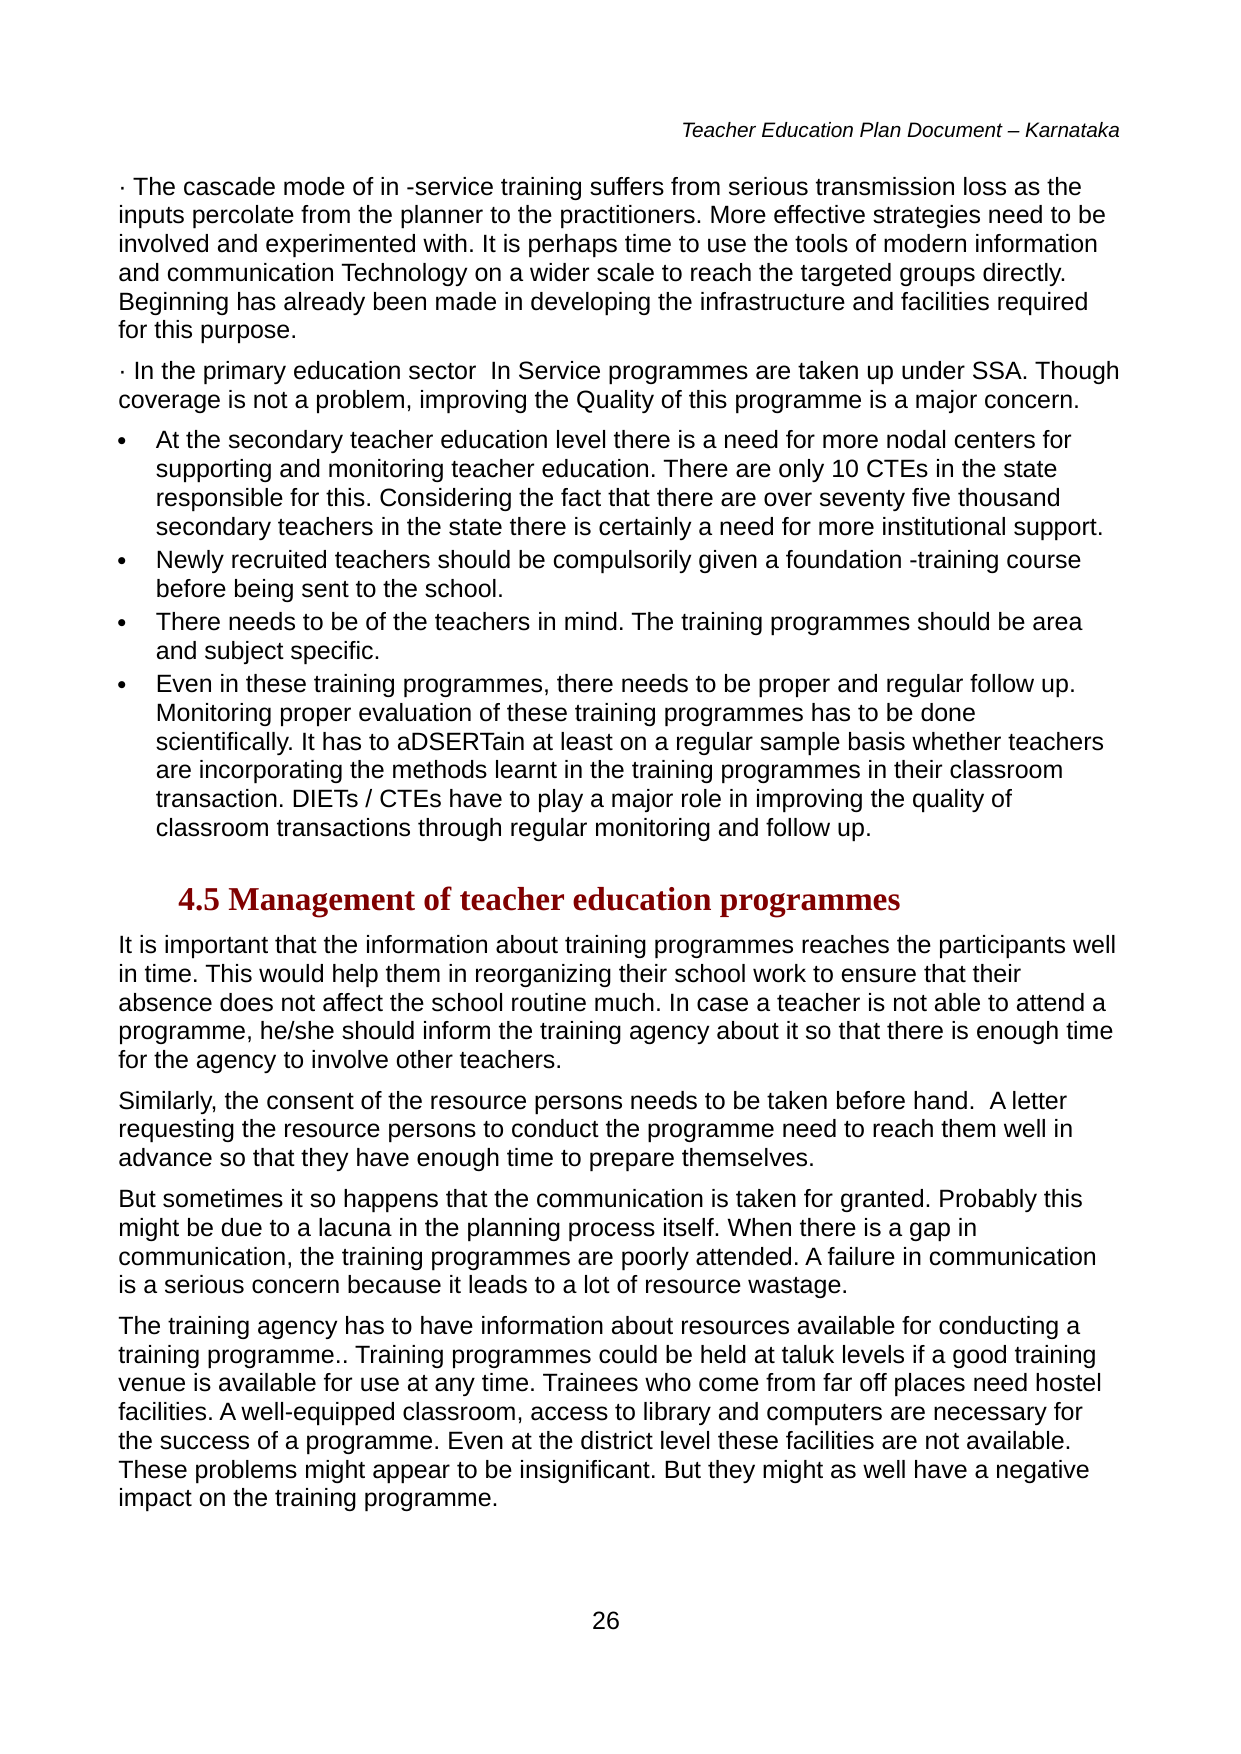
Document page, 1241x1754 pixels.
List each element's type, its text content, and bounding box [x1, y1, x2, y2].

text The training agency has to have information about resources available for conducting a training programme.. Training programmes could be held at taluk levels if a good training venue is available for use at any time. Trainees who come from far off places need hostel facilities. A well-equipped classroom, access to library and computers are necessary for the success of a programme. Even at the district level these facilities are not available. These problems might appear to be insignificant. But they might as well have a negative impact on the training programme. [118, 1311, 1122, 1512]
text Similarly, the consent of the resource persons needs to be taken before hand. A letter requesting the resource persons to conduct the programme need to reach them well in advance so that they have enough time to prepare themselves. [118, 1086, 1122, 1172]
list At the secondary teacher education level there is a need for more nodal centers for supporting and monitoring teacher education. There are only 10 CTEs in the state responsible for this. Considering the fact that there are over seventy five thousand secondary teachers in the state there is certainly a need for more institutional support. [118, 426, 1122, 541]
list Newly recruited teachers should be compulsorily given a foundation -training course before being sent to the school. [118, 545, 1122, 603]
list Even in these training programmes, there needs to be proper and regular follow up. Monitoring proper evaluation of these training programmes has to be done scientifically. It has to aDSERTain at least on a regular sample basis whether teachers are incorporating the methods learnt in the training programmes in their classroom transaction. DIETs / CTEs have to play a major role in improving the quality of classroom transactions through regular monitoring and follow up. [118, 669, 1122, 842]
list There needs to be of the teachers in mind. The training programmes should be area and subject specific. [118, 607, 1122, 665]
text · The cascade mode of in -service training suffers from serious transmission loss as the inputs percolate from the planner to the practitioners. More effective strategies need to be involved and experimented with. It is perhaps time to use the tools of modern information and communication Technology on a wider scale to reach the targeted groups directly. Beginning has already been made in developing the infrastructure and facilities required for this purpose. [118, 172, 1122, 344]
text · In the primary education sector In Service programmes are taken up under SSA. Though coverage is not a problem, improving the Quality of this programme is a major concern. [118, 356, 1122, 413]
text It is important that the information about training programmes reaches the participants well in time. This would help them in reorganizing their school work to ensure that their absence does not affect the school routine much. In case a teacher is not able to attend a programme, he/she should inform the training agency about it so that there is enough time for the agency to involve other teachers. [118, 930, 1122, 1074]
text But sometimes it so happens that the communication is taken for granted. Probably this might be due to a lacuna in the planning process itself. When there is a gap in communication, the training programmes are poorly attended. A failure in communication is a serious concern because it leads to a lot of resource wastage. [118, 1184, 1122, 1299]
subtitle 4.5 Management of teacher education programmes [118, 880, 1122, 918]
